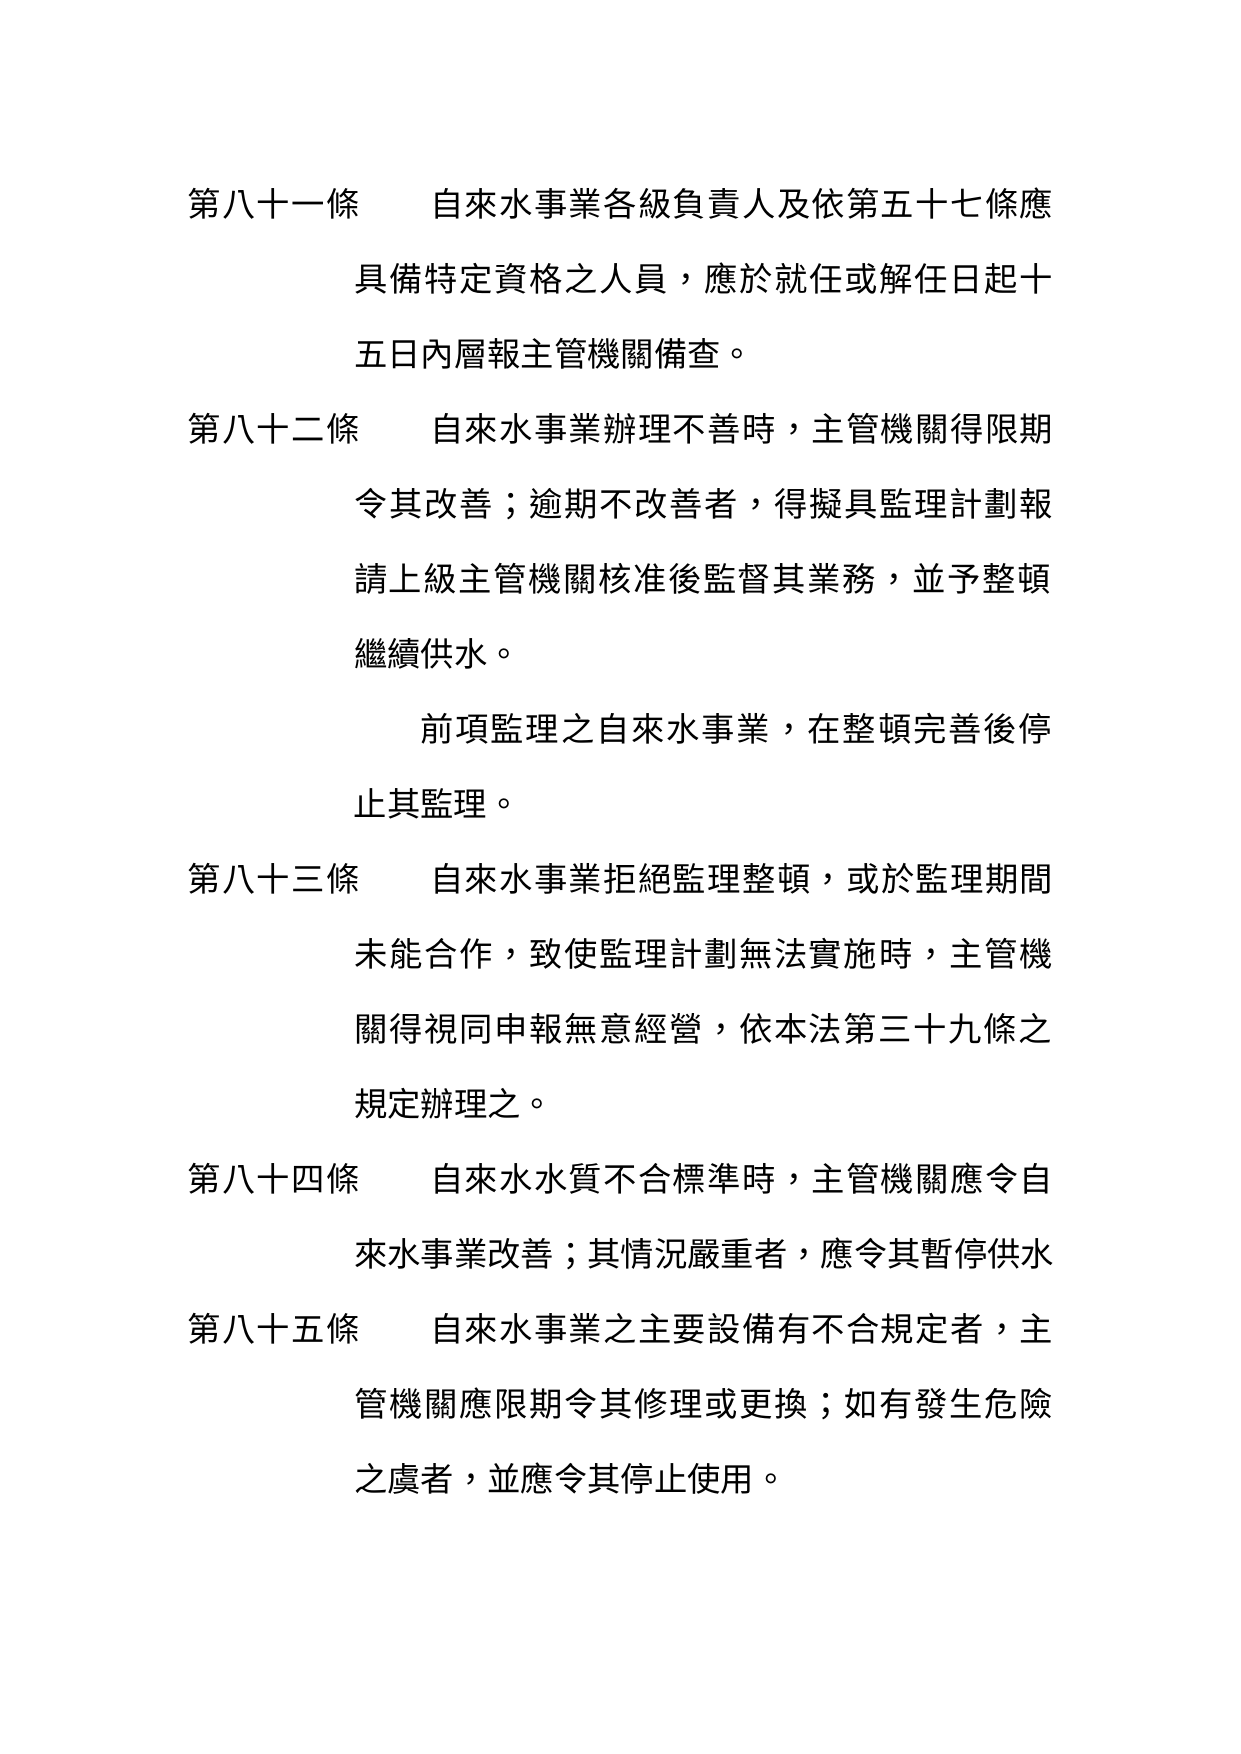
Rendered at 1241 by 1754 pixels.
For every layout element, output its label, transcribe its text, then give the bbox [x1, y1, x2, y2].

text 第八十三條 自來水事業拒絕監理整頓，或於監理期間未能合作，致使監理計劃無法實施時，主管機關得視同申報無意經營，依本法第三十九條之規定辦理之。 [187, 839, 1053, 1139]
text 第八十一條 自來水事業各級負責人及依第五十七條應具備特定資格之人員，應於就任或解任日起十五日內層報主管機關備查。 [187, 164, 1053, 389]
text 第八十五條 自來水事業之主要設備有不合規定者，主管機關應限期令其修理或更換；如有發生危險之虞者，並應令其停止使用。 [187, 1289, 1053, 1514]
text 第八十四條 自來水水質不合標準時，主管機關應令自來水事業改善；其情況嚴重者，應令其暫停供水。 [187, 1139, 1053, 1289]
text 第八十二條 自來水事業辦理不善時，主管機關得限期令其改善；逾期不改善者，得擬具監理計劃報請上級主管機關核准後監督其業務，並予整頓，繼續供水。 [187, 389, 1053, 689]
text 前項監理之自來水事業，在整頓完善後停止其監理。 [353, 689, 1053, 839]
